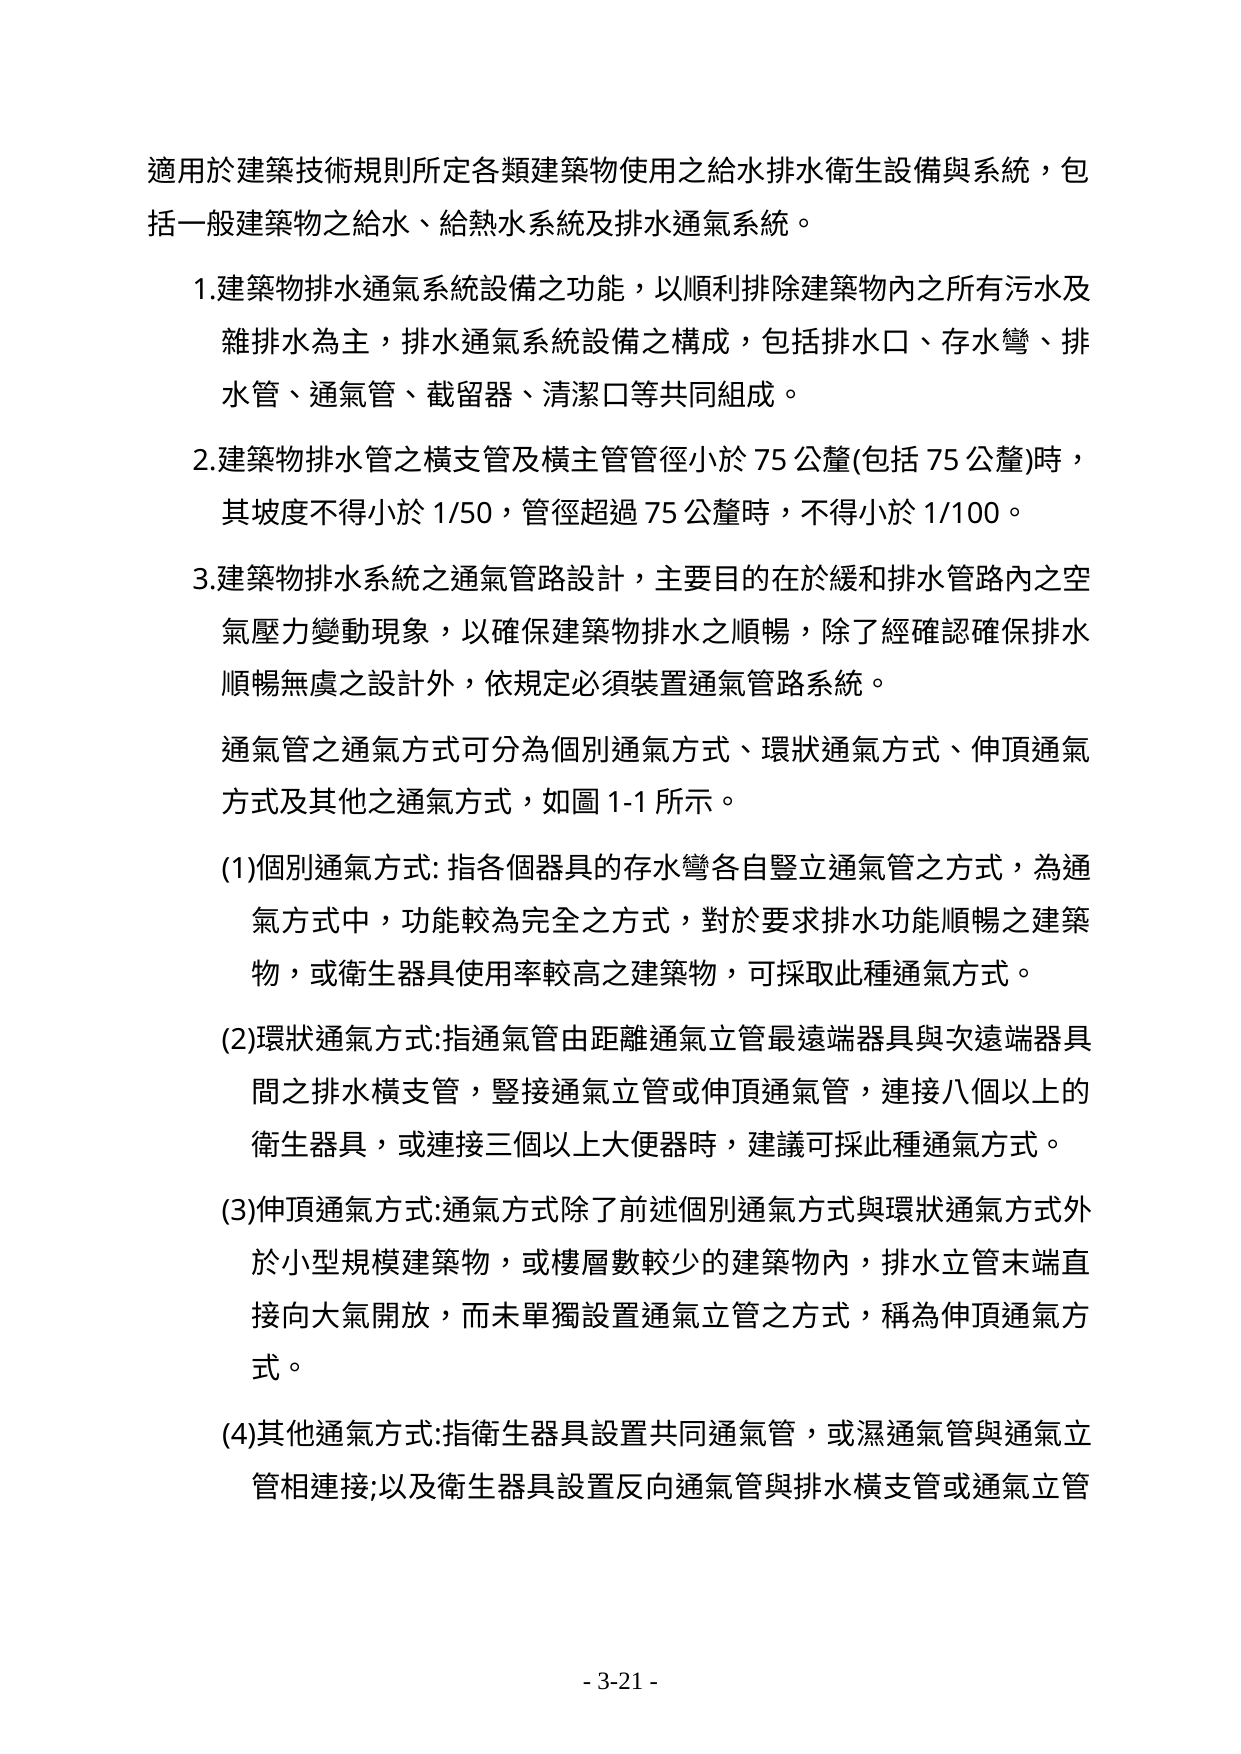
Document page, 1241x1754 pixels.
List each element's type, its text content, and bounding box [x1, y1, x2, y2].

text 3.建築物排水系統之通氣管路設計，主要目的在於緩和排水管路內之空 氣壓力變動現象，以確保建築物排水之順暢，除了經確認確保排水順暢無虞之設計外，依規定必須裝置通氣管路系統。 [192, 555, 1092, 703]
text (4)其他通氣方式:指衛生器具設置共同通氣管，或濕通氣管與通氣立管相連接;以及衛生器具設置反向通氣管與排水橫支管或通氣立管 [222, 1410, 1092, 1506]
text 通氣管之通氣方式可分為個別通氣方式、環狀通氣方式、伸頂通氣方式及其他之通氣方式，如圖1-1所示。 [221, 726, 1092, 821]
text 2.建築物排水管之橫支管及橫主管管徑小於75公釐(包括75公釐)時，其坡度不得小於1/50，管徑超過75公釐時，不得小於1/100。 [192, 437, 1092, 532]
text (1)個別通氣方式: 指各個器具的存水彎各自豎立通氣管之方式，為通氣方式中，功能較為完全之方式，對於要求排水功能順暢之建築物，或衛生器具使用率較高之建築物，可採取此種通氣方式。 [221, 844, 1092, 992]
text (3)伸頂通氣方式:通氣方式除了前述個別通氣方式與環狀通氣方式外，於小型規模建築物，或樓層數較少的建築物內，排水立管末端直接向大氣開放，而未單獨設置通氣立管之方式，稱為伸頂通氣方式。 [221, 1187, 1092, 1387]
text 1.建築物排水通氣系統設備之功能，以順利排除建築物內之所有污水及雜排水為主，排水通氣系統設備之構成，包括排水口、存水彎、排水管、通氣管、截留器、清潔口等共同組成。 [192, 266, 1092, 414]
text (2)環狀通氣方式:指通氣管由距離通氣立管最遠端器具與次遠端器具間之排水橫支管，豎接通氣立管或伸頂通氣管，連接八個以上的衛生器具，或連接三個以上大便器時，建議可採此種通氣方式。 [221, 1016, 1092, 1163]
text 適用於建築技術規則所定各類建築物使用之給水排水衛生設備與系統，包括一般建築物之給水、給熱水系統及排水通氣系統。 [148, 148, 1092, 243]
